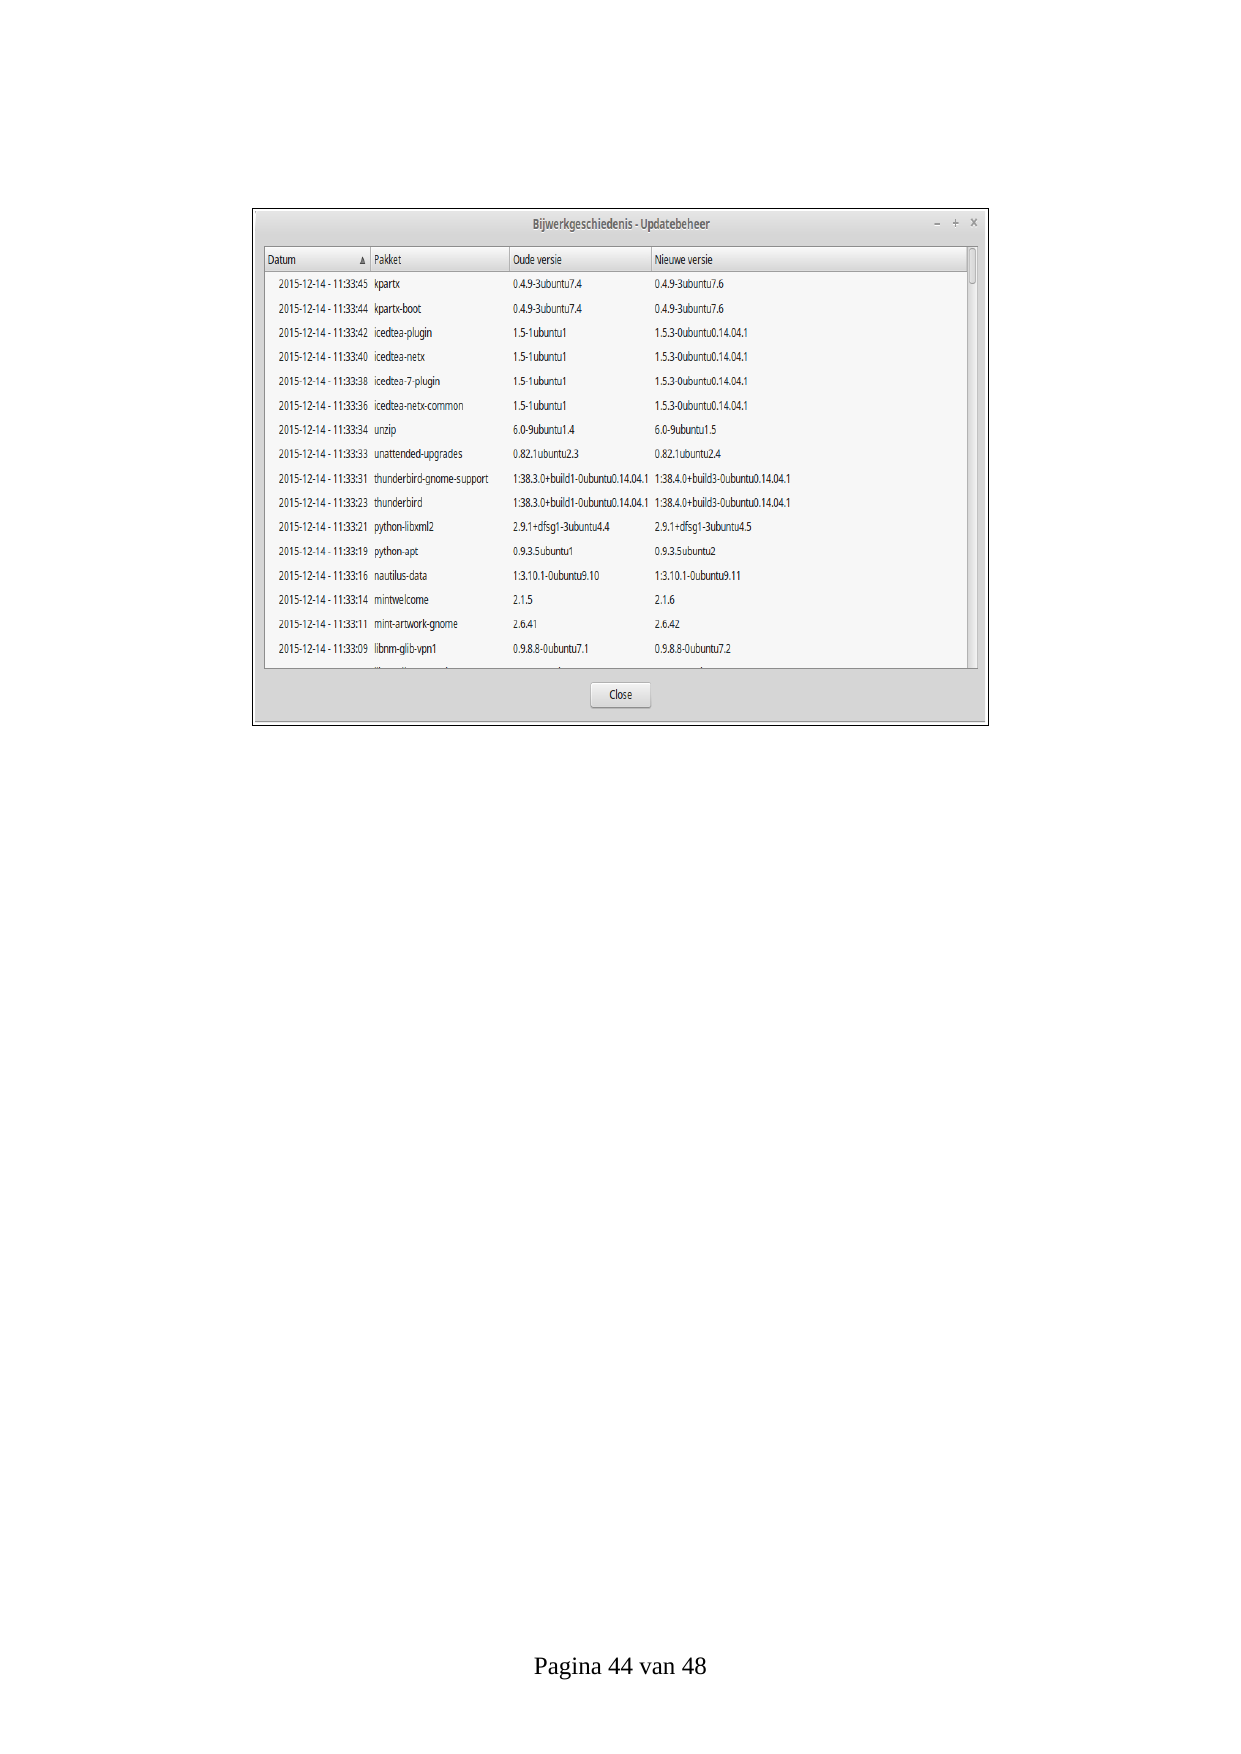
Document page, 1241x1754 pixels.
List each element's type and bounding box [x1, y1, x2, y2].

picture [255, 211, 986, 723]
